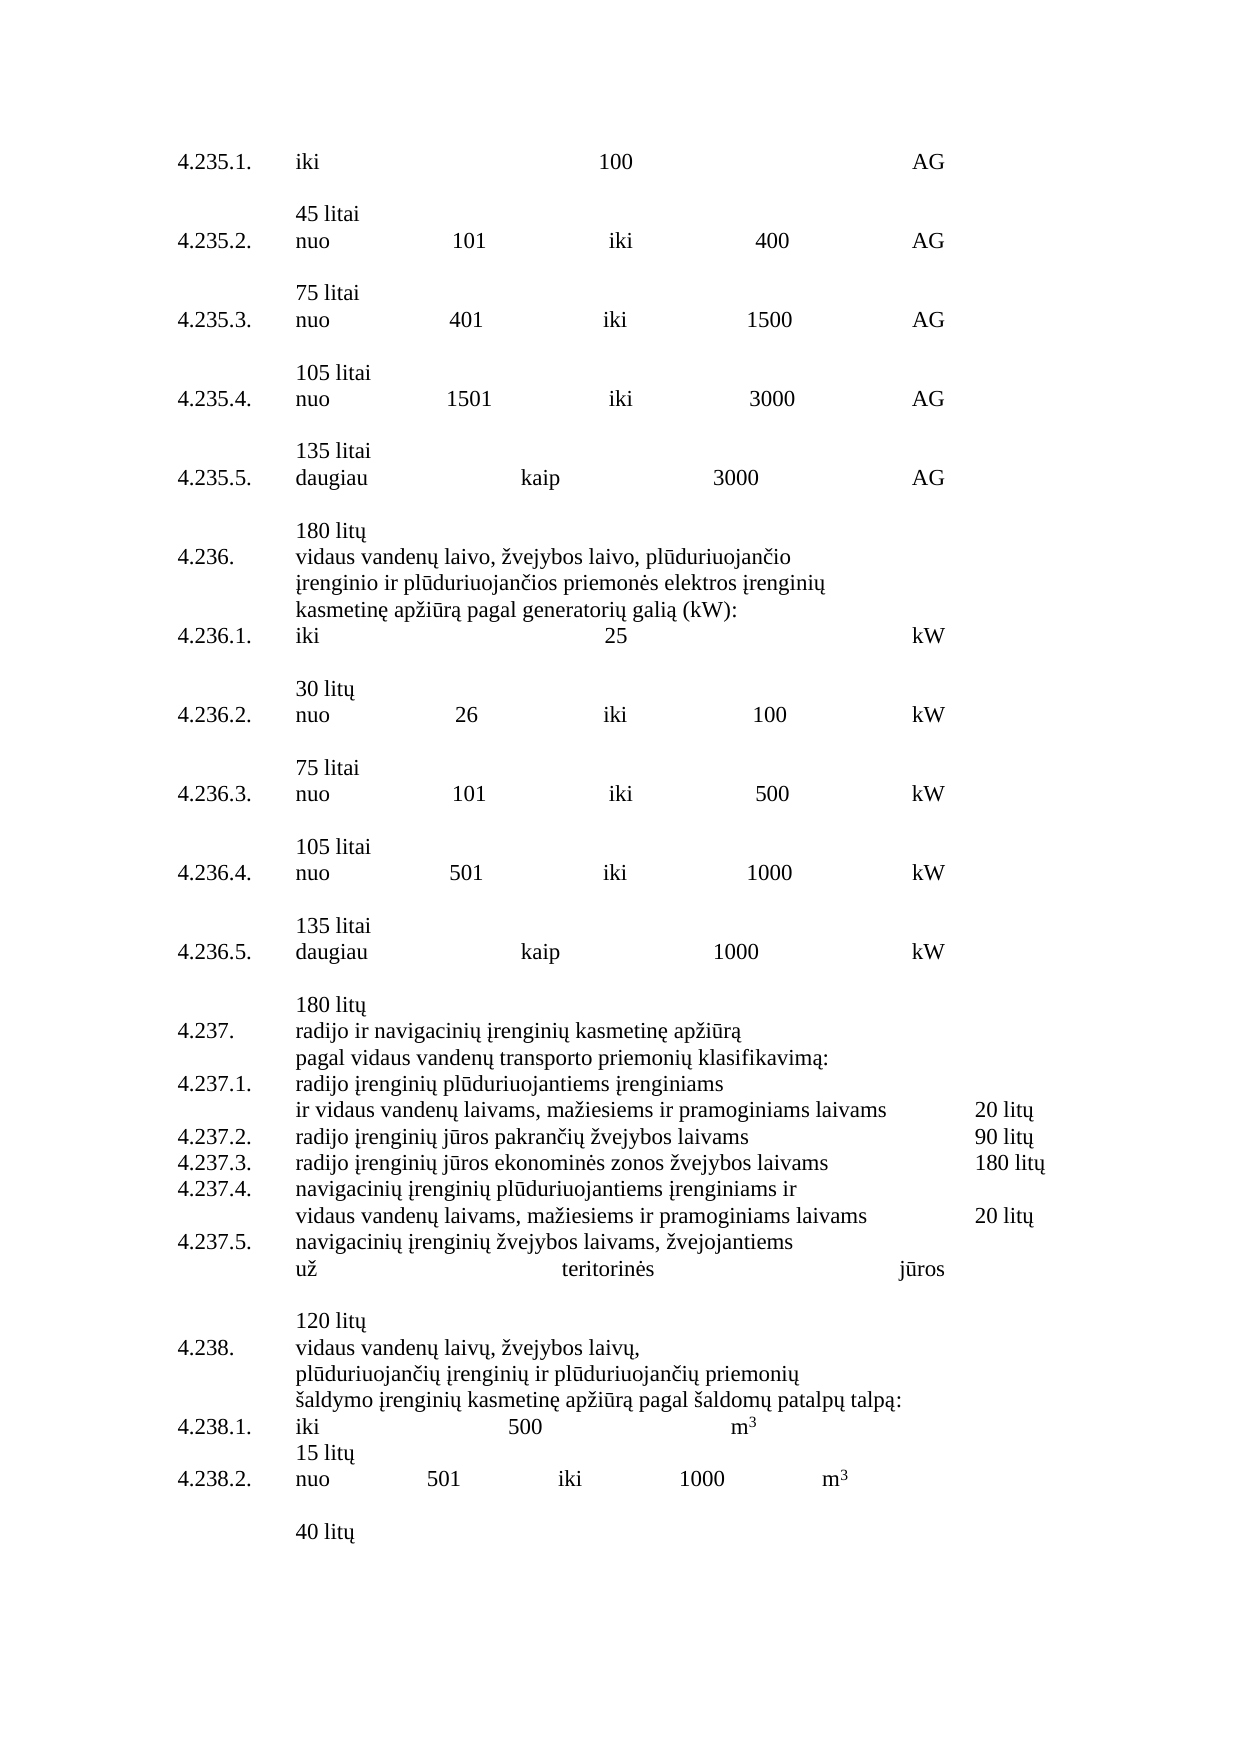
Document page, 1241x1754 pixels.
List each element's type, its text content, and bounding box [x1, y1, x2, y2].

text 4.235.5. daugiau kaip 3000 AG 180 litų [177, 464, 945, 543]
text plūduriuojančių įrenginių ir plūduriuojančių priemonių [177, 1360, 1122, 1386]
text 4.237. radijo ir navigacinių įrenginių kasmetinę apžiūrą [177, 1017, 1122, 1044]
text šaldymo įrenginių kasmetinę apžiūrą pagal šaldomų patalpų talpą: [177, 1386, 945, 1413]
text vidaus vandenų laivams, mažiesiems ir pramoginiams laivams 20 litų [177, 1202, 1122, 1228]
text kasmetinę apžiūrą pagal generatorių galią (kW): [295, 596, 945, 622]
text 4.236.1. iki 25 kW 30 litų [177, 622, 945, 701]
text 4.235.2. nuo 101 iki 400 AG 75 litai [177, 227, 945, 306]
text 4.238.1. iki 500 m3 15 litų [177, 1413, 945, 1465]
text 4.237.1. radijo įrenginių plūduriuojantiems įrenginiams [177, 1070, 1122, 1096]
text 4.236.4. nuo 501 iki 1000 kW 135 litai [177, 859, 945, 938]
text 4.238. vidaus vandenų laivų, žvejybos laivų, [177, 1334, 1122, 1360]
text 4.236. vidaus vandenų laivo, žvejybos laivo, plūduriuojančio [177, 543, 1122, 569]
text 4.237.4. navigacinių įrenginių plūduriuojantiems įrenginiams ir [177, 1176, 1122, 1202]
text už teritorinės jūros 120 litų [295, 1254, 945, 1334]
text 4.238.2. nuo 501 iki 1000 m3 40 litų [177, 1465, 945, 1544]
text 4.237.5. navigacinių įrenginių žvejybos laivams, žvejojantiems [177, 1228, 1122, 1254]
text ir vidaus vandenų laivams, mažiesiems ir pramoginiams laivams 20 litų [177, 1096, 1122, 1123]
text 4.237.2. radijo įrenginių jūros pakrančių žvejybos laivams 90 litų [177, 1123, 1122, 1149]
text įrenginio ir plūduriuojančios priemonės elektros įrenginių [177, 569, 1122, 596]
text 4.237.3. radijo įrenginių jūros ekonominės zonos žvejybos laivams 180 litų [177, 1149, 1122, 1176]
text pagal vidaus vandenų transporto priemonių klasifikavimą: [177, 1044, 1122, 1070]
text 4.236.3. nuo 101 iki 500 kW 105 litai [177, 780, 945, 859]
text 4.235.4. nuo 1501 iki 3000 AG 135 litai [177, 385, 945, 464]
text 4.235.1. iki 100 AG 45 litai [177, 148, 945, 227]
text 4.236.2. nuo 26 iki 100 kW 75 litai [177, 701, 945, 780]
text 4.235.3. nuo 401 iki 1500 AG 105 litai [177, 306, 945, 385]
text 4.236.5. daugiau kaip 1000 kW 180 litų [177, 938, 945, 1017]
